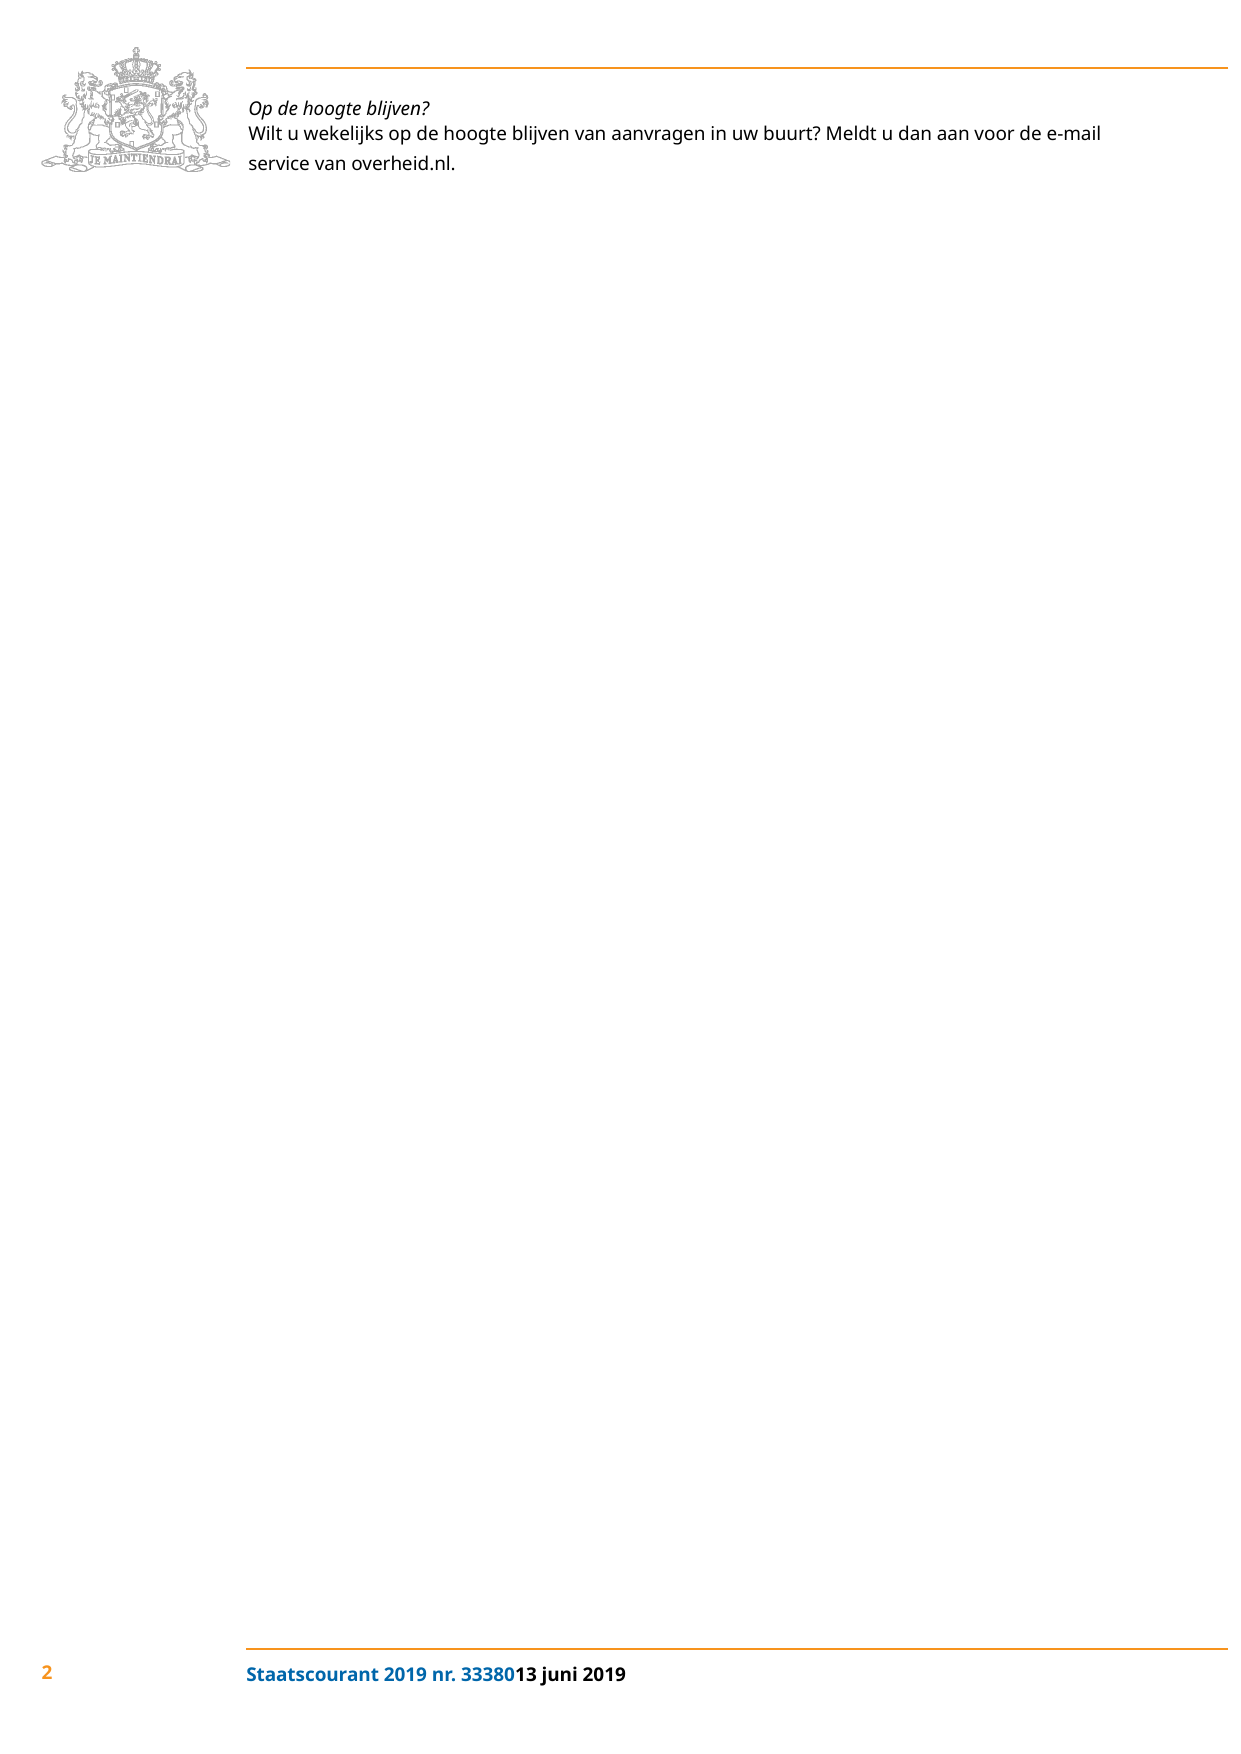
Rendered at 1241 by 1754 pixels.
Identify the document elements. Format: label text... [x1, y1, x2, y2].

picture [41, 47, 231, 172]
text Op de hoogte blijven? [248, 95, 1152, 121]
text Wilt u wekelijks op de hoogte blijven van aanvragen in uw buurt? Meldt u dan aan voor de e-mail service van overheid.nl. [248, 121, 1152, 176]
